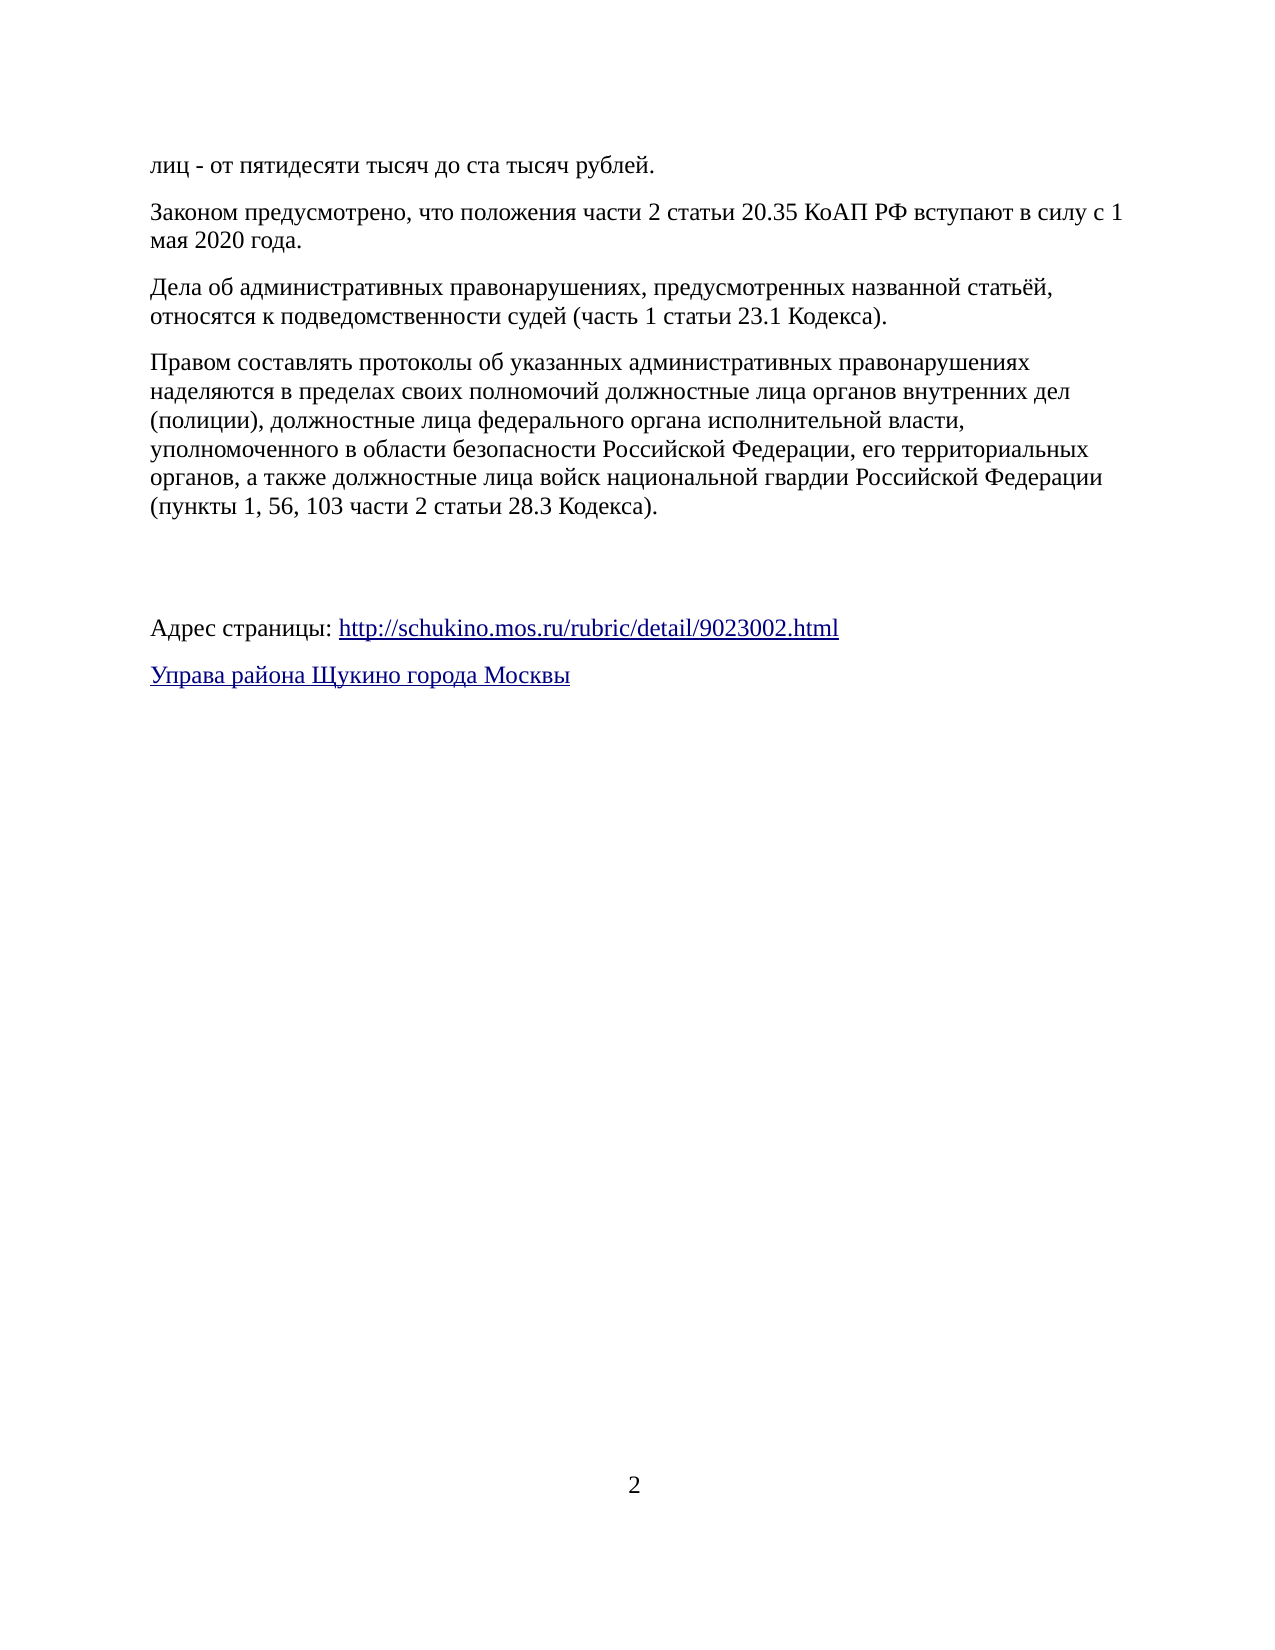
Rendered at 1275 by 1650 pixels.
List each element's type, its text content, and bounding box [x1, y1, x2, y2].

text лиц - от пятидесяти тысяч до ста тысяч рублей. [150, 150, 1125, 179]
text Дела об административных правонарушениях, предусмотренных названной статьёй, относятся к подведомственности судей (часть 1 статьи 23.1 Кодекса). [150, 272, 1125, 329]
text Законом предусмотрено, что положения части 2 статьи 20.35 КоАП РФ вступают в силу с 1 мая 2020 года. [150, 197, 1125, 254]
text Адрес страницы: http://schukino.mos.ru/rubric/detail/9023002.html [150, 613, 1125, 642]
text Правом составлять протоколы об указанных административных правонарушениях наделяются в пределах своих полномочий должностные лица органов внутренних дел (полиции), должностные лица федерального органа исполнительной власти, уполномоченного в области безопасности Российской Федерации, его территориальных органов, а также должностные лица войск национальной гвардии Российской Федерации (пункты 1, 56, 103 части 2 статьи 28.3 Кодекса). [150, 347, 1125, 520]
text Управа района Щукино города Москвы [150, 660, 1125, 689]
